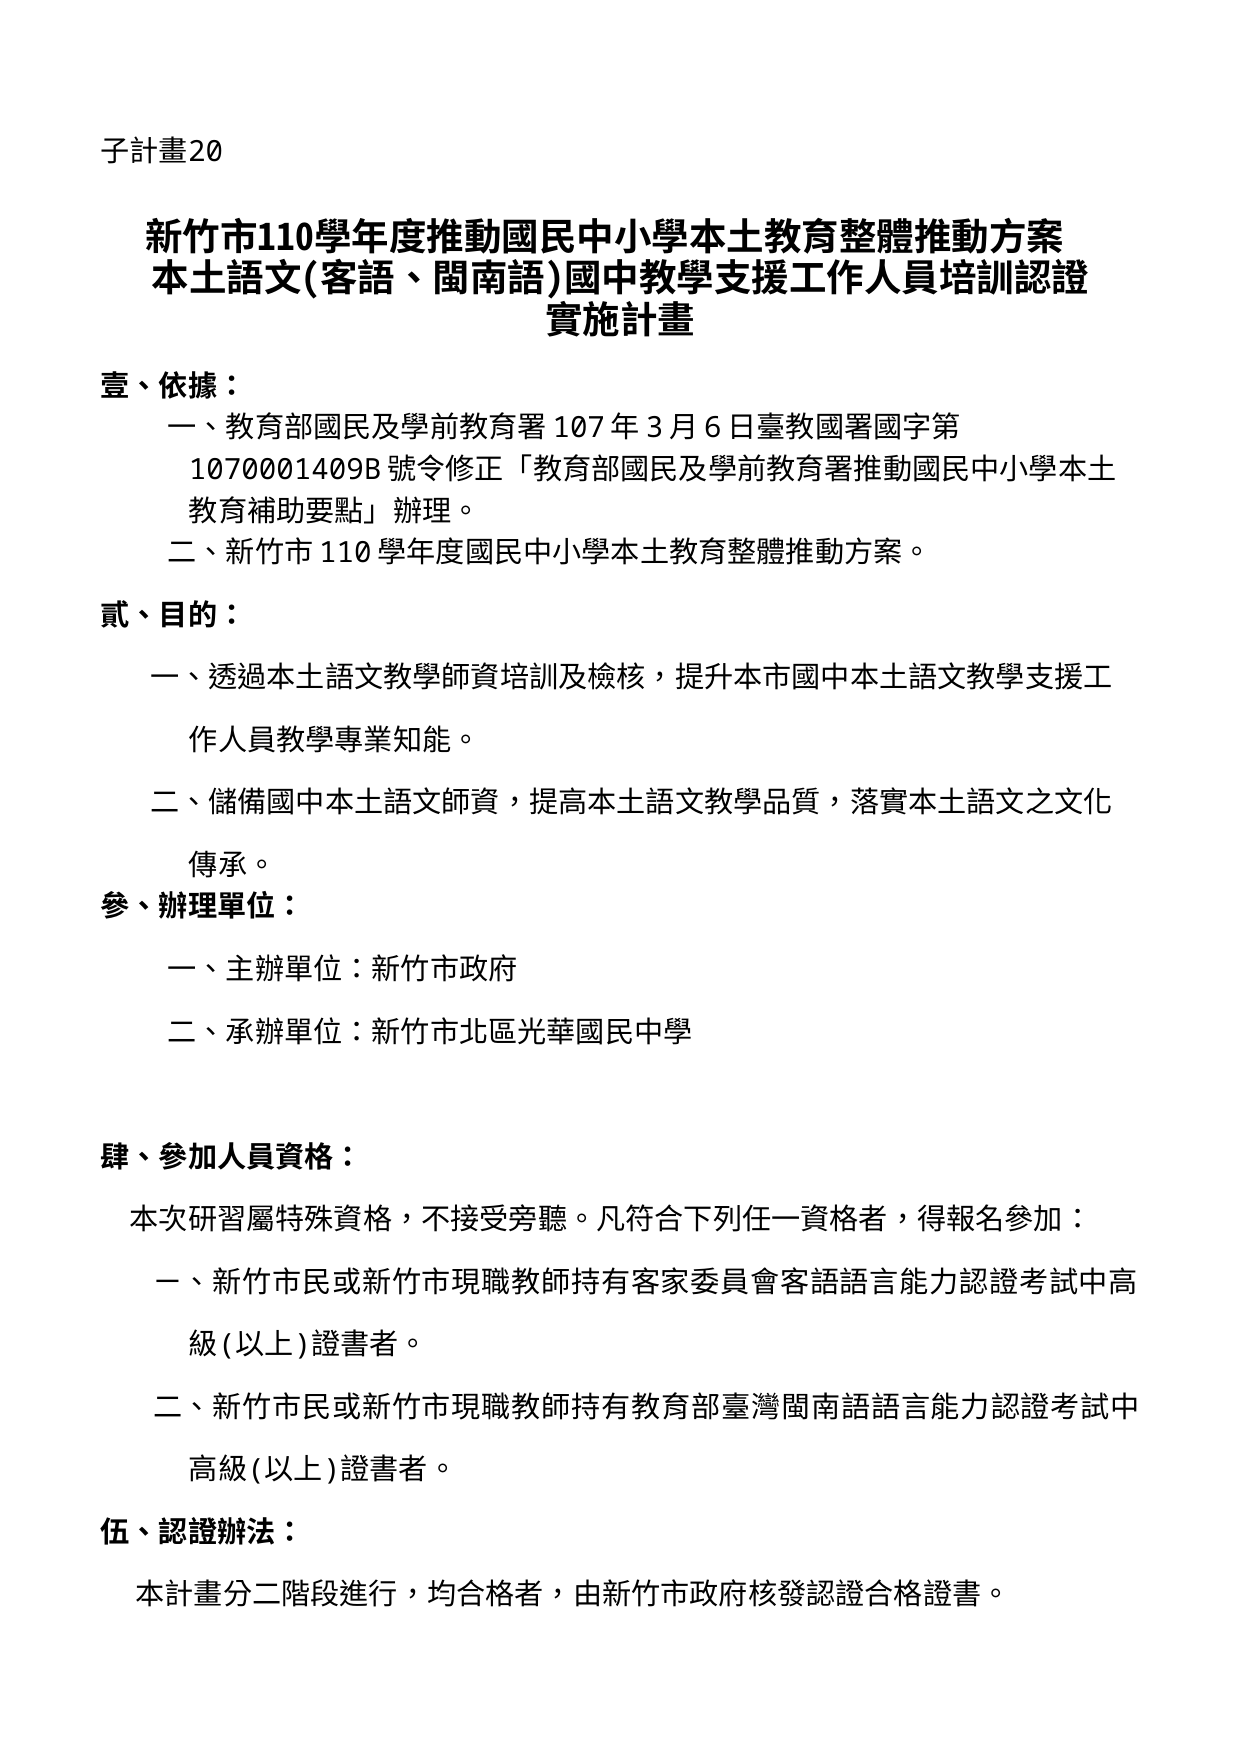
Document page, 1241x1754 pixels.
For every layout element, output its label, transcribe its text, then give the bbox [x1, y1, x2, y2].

text ㄧ、新竹市民或新竹市現職教師持有客家委員會客語語言能力認證考試中高級(以上)證書者。 [97, 1238, 1140, 1363]
text 本土語文(客語、閩南語)國中教學支援工作人員培訓認證 [100, 258, 1140, 300]
text 實施計畫 [100, 300, 1140, 342]
text 伍、認證辦法： [100, 1488, 1140, 1550]
text 新竹市110學年度推動國民中小學本土教育整體推動方案 [100, 217, 1140, 258]
text 二、儲備國中本土語文師資，提高本土語文教學品質，落實本土語文之文化傳承。 [97, 758, 1140, 883]
text 一、透過本土語文教學師資培訓及檢核，提升本市國中本土語文教學支援工作人員教學專業知能。 [97, 633, 1140, 758]
text 肆、參加人員資格： [100, 1113, 1140, 1175]
text 參、辦理單位： [100, 883, 1140, 925]
text 二、新竹市110學年度國民中小學本土教育整體推動方案。 [97, 529, 1140, 571]
text 本計畫分二階段進行，均合格者，由新竹市政府核發認證合格證書。 [100, 1550, 1140, 1613]
text 二、新竹市民或新竹市現職教師持有教育部臺灣閩南語語言能力認證考試中高級(以上)證書者。 [97, 1363, 1140, 1488]
text 貳、目的： [100, 571, 1140, 633]
text 本次研習屬特殊資格，不接受旁聽。凡符合下列任一資格者，得報名參加： [100, 1175, 1161, 1238]
text 一、主辦單位：新竹市政府 [97, 925, 1140, 988]
text 子計畫20 [100, 107, 1140, 170]
text 一、教育部國民及學前教育署107年3月6日臺教國署國字第1070001409B號令修正「教育部國民及學前教育署推動國民中小學本土教育補助要點」辦理。 [97, 404, 1140, 529]
text 二、承辦單位：新竹市北區光華國民中學 [97, 988, 1140, 1050]
text 壹、依據： [100, 342, 1140, 404]
